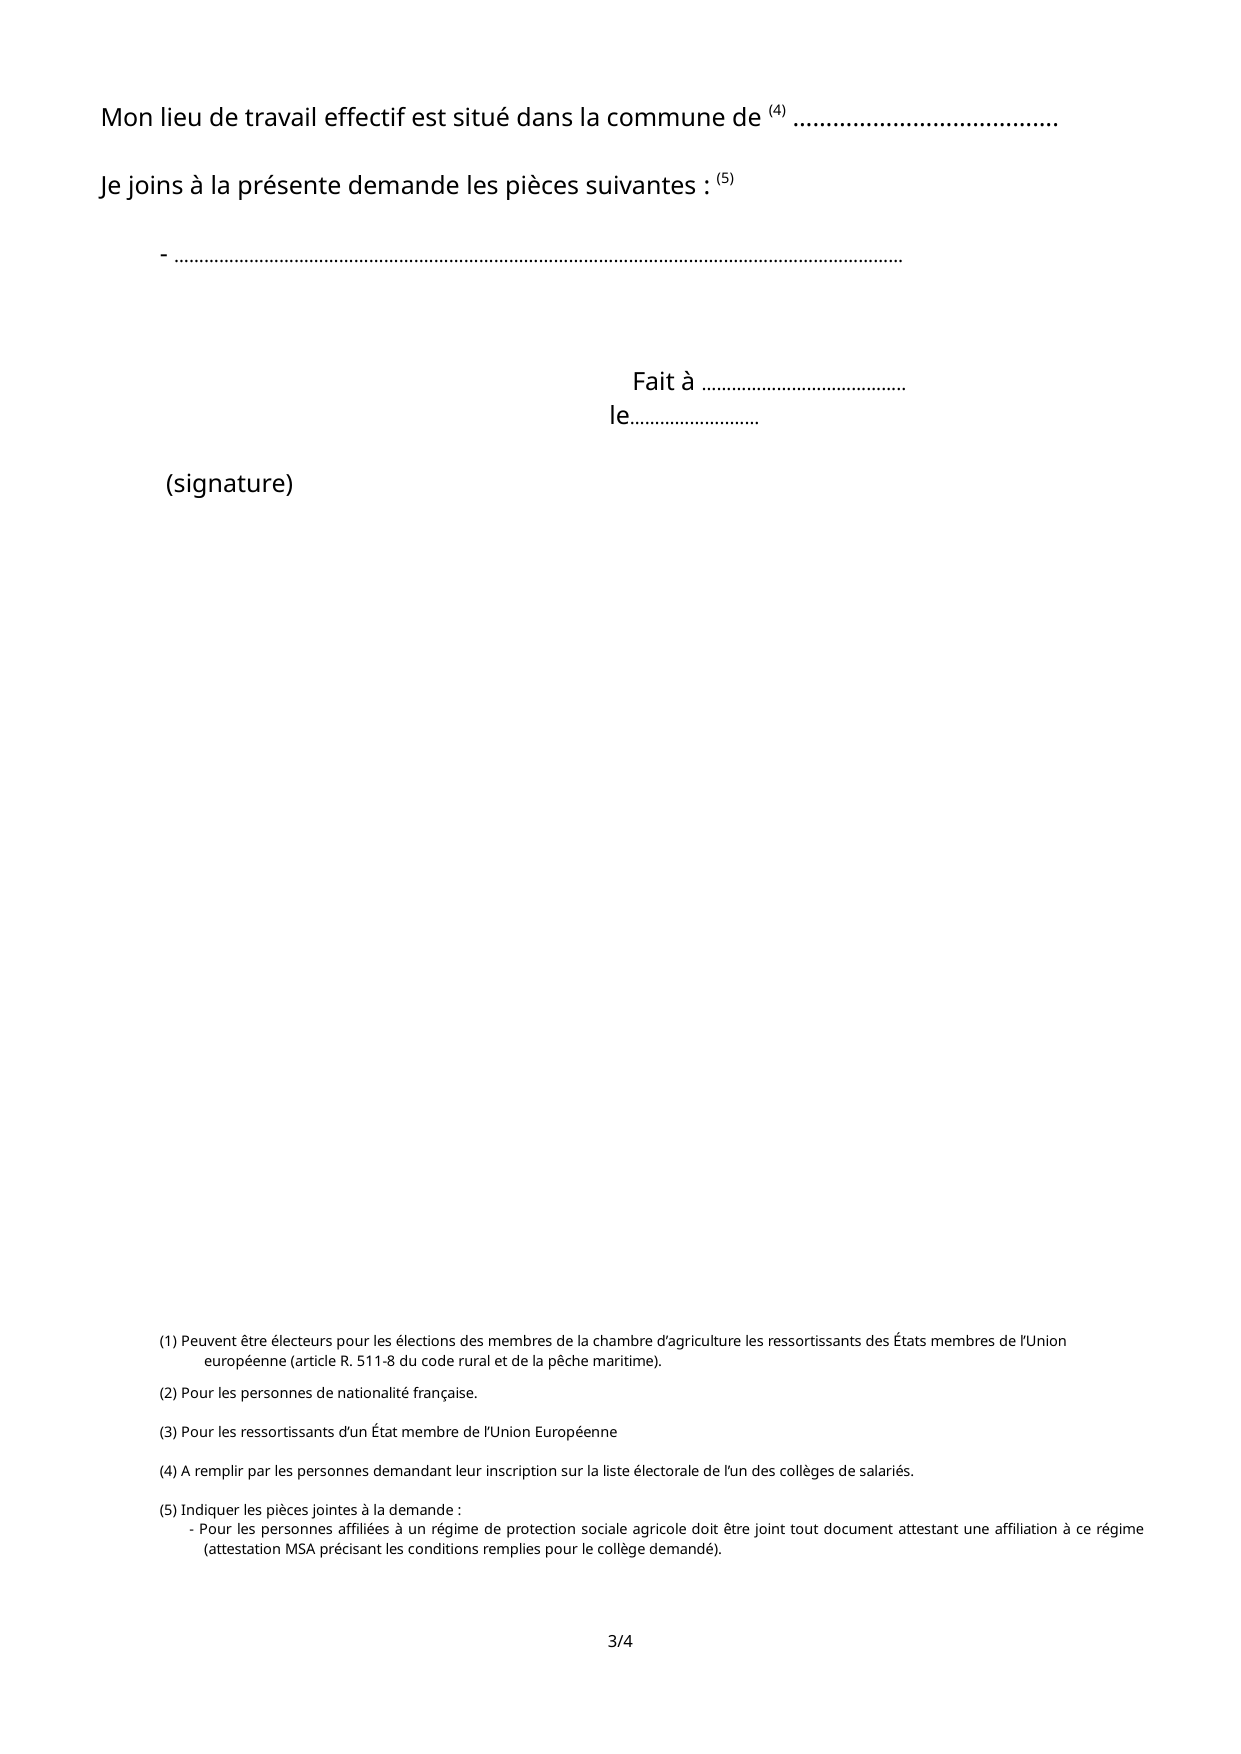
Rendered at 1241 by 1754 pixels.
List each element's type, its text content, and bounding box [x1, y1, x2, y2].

text (5) Indiquer les pièces jointes à la demande : [159, 1499, 1146, 1519]
text Je joins à la présente demande les pièces suivantes : (5) [100, 168, 1146, 202]
text (3) Pour les ressortissants d’un État membre de l’Union Européenne [159, 1422, 1146, 1441]
text Mon lieu de travail effectif est situé dans la commune de (4) …………………………………. [100, 100, 1146, 134]
text (signature) [159, 466, 1146, 500]
text Fait à ………………………………….. le………………..…… [159, 364, 1146, 432]
text - Pour les personnes affiliées à un régime de protection sociale agricole doit être joint tout document attestant une affiliation à ce régime (attestation MSA précisant les conditions remplies pour le collège demandé). [189, 1519, 1146, 1558]
text (2) Pour les personnes de nationalité française. [159, 1383, 1146, 1402]
text (4) A remplir par les personnes demandant leur inscription sur la liste électorale de l’un des collèges de salariés. [159, 1461, 1146, 1480]
text - ………………………………………….…………………………………………………….……………………………… [159, 236, 1146, 270]
text (1) Peuvent être électeurs pour les élections des membres de la chambre d’agriculture les ressortissants des États membres de l’Union européenne (article R. 511-8 du code rural et de la pêche maritime). [159, 1331, 1146, 1370]
